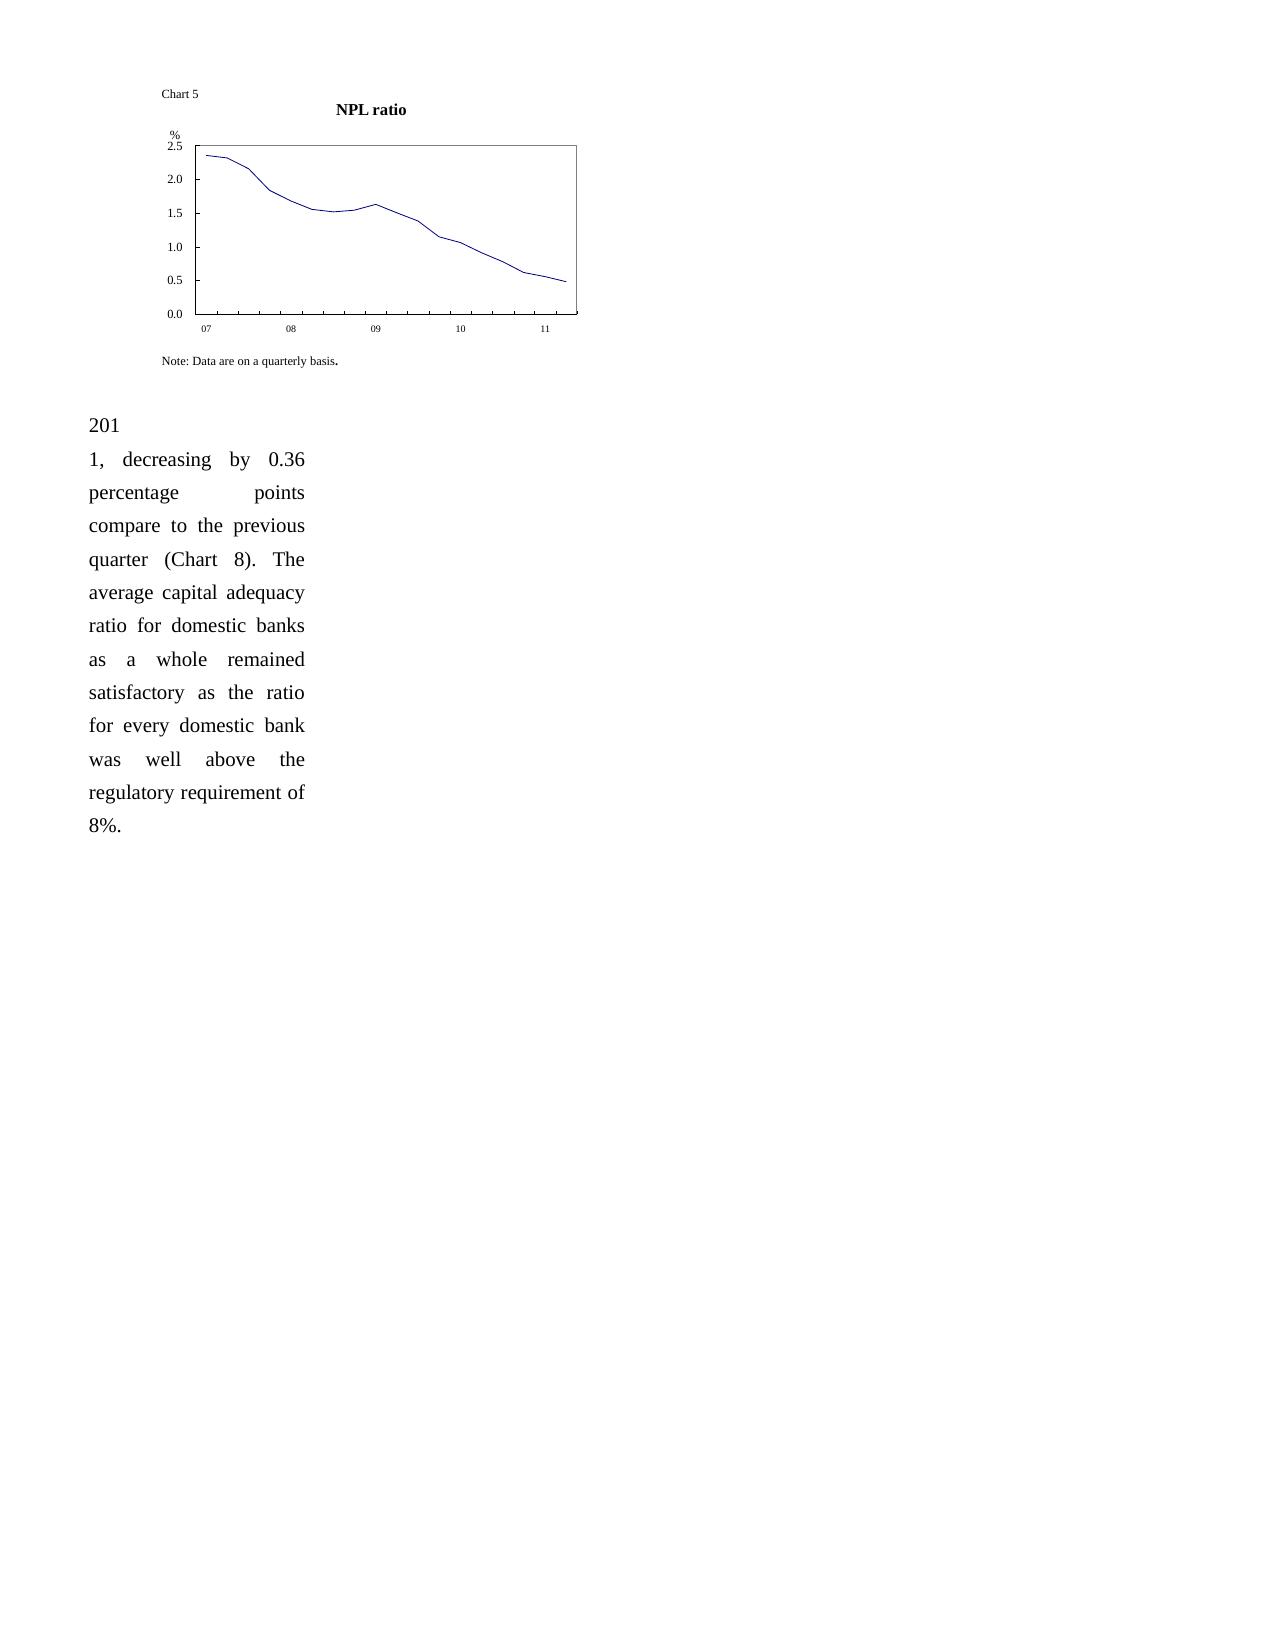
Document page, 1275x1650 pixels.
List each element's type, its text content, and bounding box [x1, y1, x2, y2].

text NPL ratio [161, 102, 581, 119]
text Note: Data are on a quarterly basis. [161, 344, 581, 368]
text The average capital adequacy ratio was 11.73% as of end-June 2011, decreasing by 0.36 percentage points compare to the previous quarter (Chart 8). The average capital adequacy ratio for domestic banks as a whole remained satisfactory as the ratio for every domestic bank was well above the regulatory requirement of 8%. [89, 59, 305, 839]
text Chart 5 [161, 85, 581, 102]
